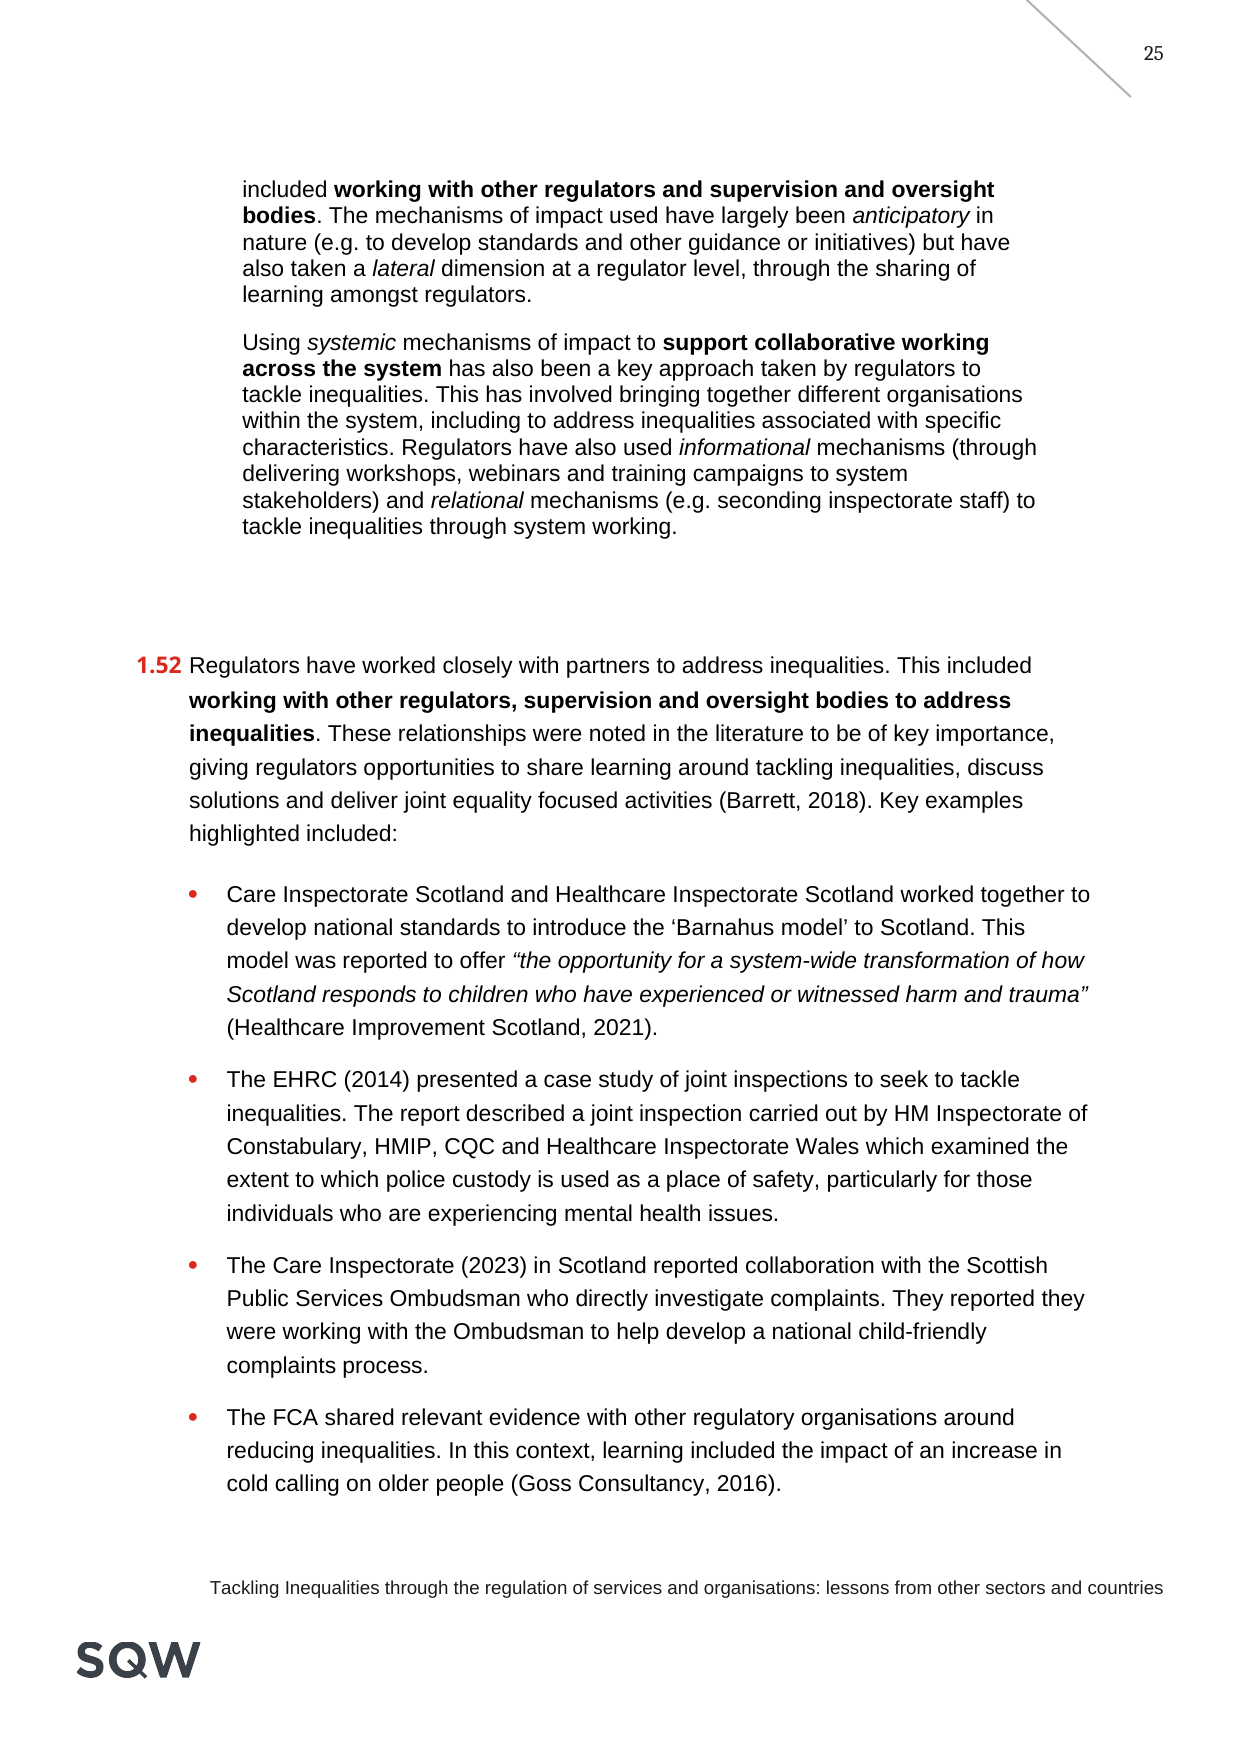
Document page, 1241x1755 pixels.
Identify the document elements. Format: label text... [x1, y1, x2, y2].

list The FCA shared relevant evidence with other regulatory organisations around reducing inequalities. In this context, learning included the impact of an increase in cold calling on older people (Goss Consultancy, 2016). [189, 1397, 1093, 1497]
list Care Inspectorate Scotland and Healthcare Inspectorate Scotland worked together to develop national standards to introduce the ‘Barnahus model’ to Scotland. This model was reported to offer “the opportunity for a system-wide transformation of how Scotland responds to children who have experienced or witnessed harm and trauma” (Healthcare Improvement Scotland, 2021). [189, 874, 1093, 1040]
table_header included working with other regulators and supervision and oversight bodies. The mechanisms of impact used have largely been anticipatory in nature (e.g. to develop standards and other guidance or initiatives) but have also taken a lateral dimension at a regulator level, through the sharing of learning amongst regulators. Using systemic mechanisms of impact to support collaborative working across the system has also been a key approach taken by regulators to tackle inequalities. This has involved bringing together different organisations within the system, including to address inequalities associated with specific characteristics. Regulators have also used informational mechanisms (through delivering workshops, webinars and training campaigns to system stakeholders) and relational mechanisms (e.g. seconding inspectorate staff) to tackle inequalities through system working. [189, 142, 1093, 573]
list Regulators have worked closely with partners to address inequalities. This included working with other regulators, supervision and oversight bodies to address inequalities. These relationships were noted in the literature to be of key importance, giving regulators opportunities to share learning around tackling inequalities, discuss solutions and deliver joint equality focused activities (Barrett, 2018). Key examples highlighted included: [136, 647, 1093, 847]
list The Care Inspectorate (2023) in Scotland reported collaboration with the Scottish Public Services Ombudsman who directly investigate complaints. They reported they were working with the Ombudsman to help develop a national child-friendly complaints process. [189, 1244, 1093, 1378]
list The EHRC (2014) presented a case study of joint inspections to seek to tackle inequalities. The report described a joint inspection carried out by HM Inspectorate of Constabulary, HMIP, CQC and Healthcare Inspectorate Wales which examined the extent to which police custody is used as a place of safety, particularly for those individuals who are experiencing mental health issues. [189, 1059, 1093, 1226]
